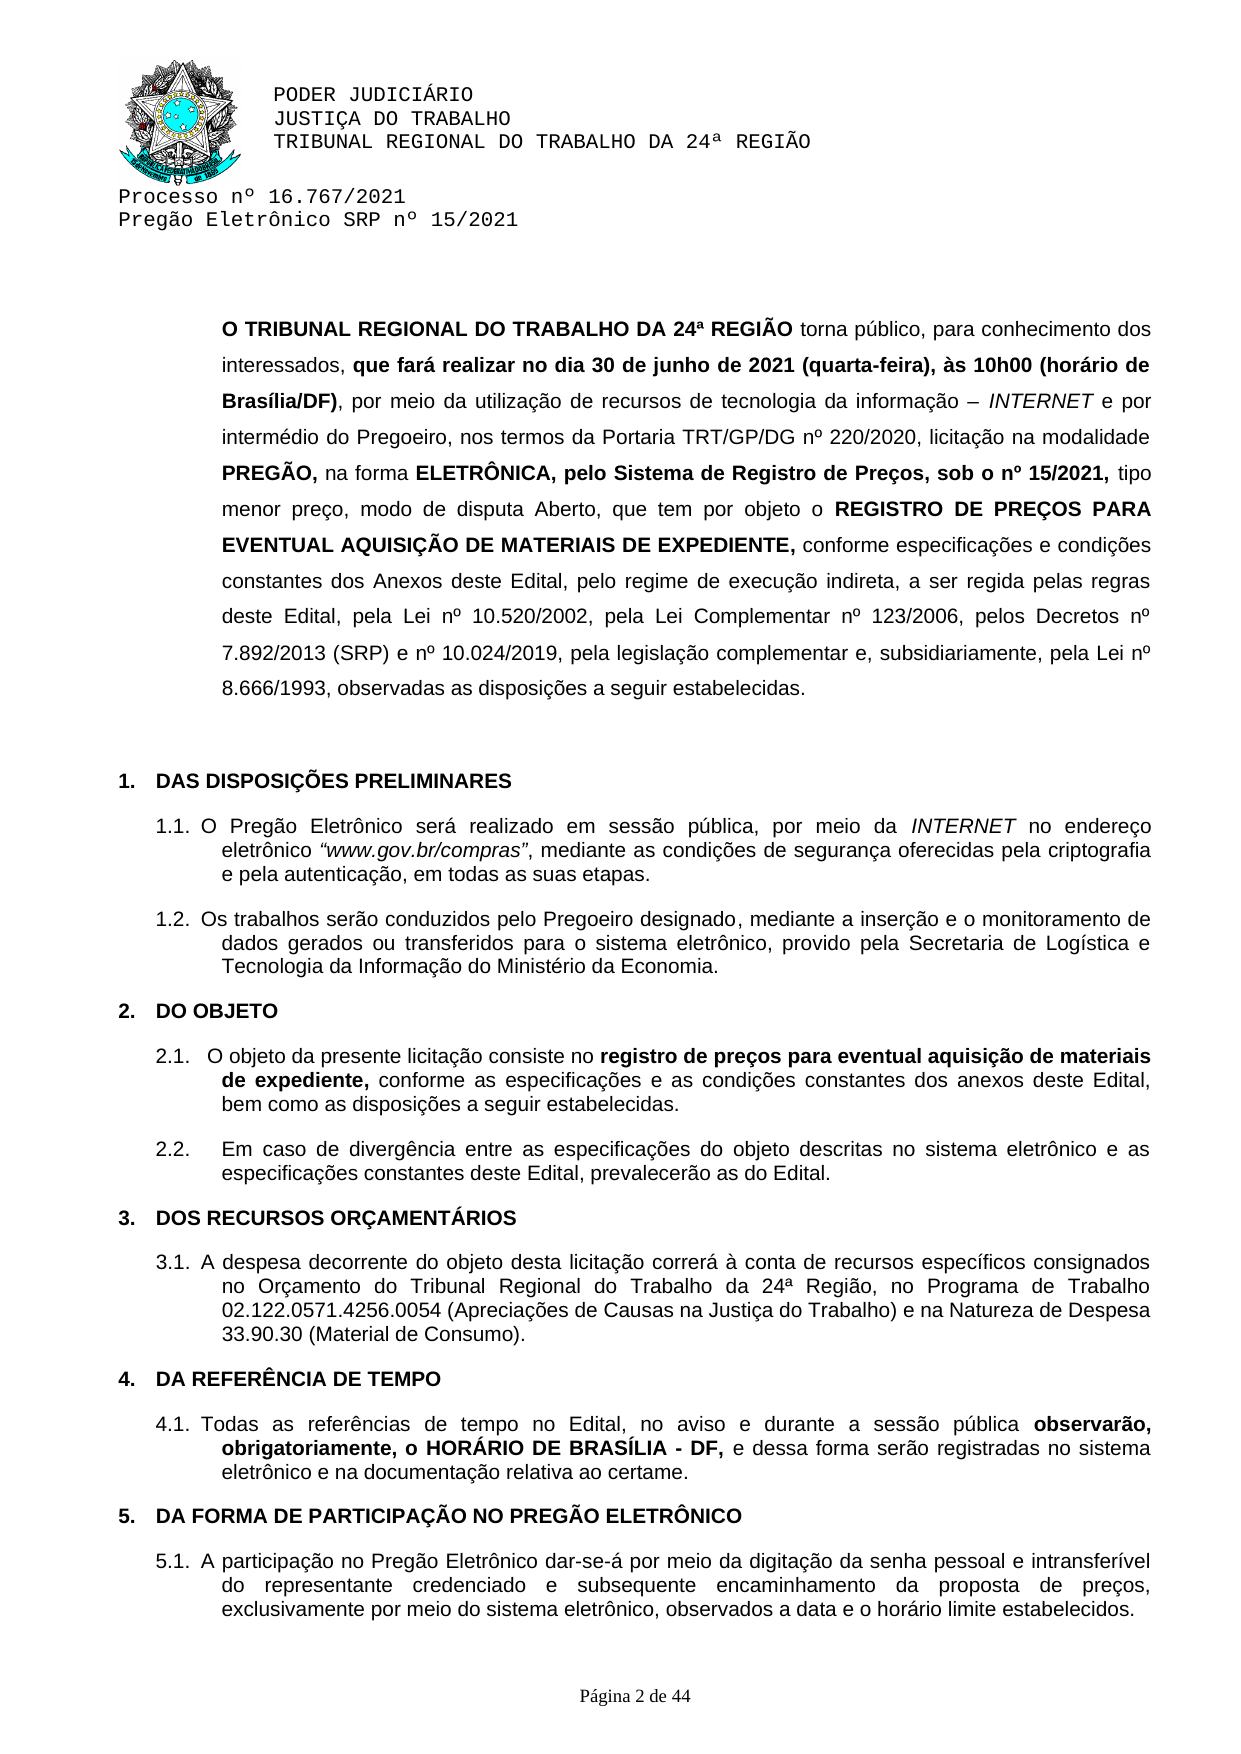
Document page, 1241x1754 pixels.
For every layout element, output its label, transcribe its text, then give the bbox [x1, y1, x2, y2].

list O objeto da presente licitação consiste no registro de preços para eventual aquisição de materiais de expediente, conforme as especificações e as condições constantes dos anexos deste Edital, bem como as disposições a seguir estabelecidas. [155, 1044, 1152, 1116]
list Os trabalhos serão conduzidos pelo Pregoeiro designado, mediante a inserção e o monitoramento de dados gerados ou transferidos para o sistema eletrônico, provido pela Secretaria de Logística e Tecnologia da Informação do Ministério da Economia. [155, 906, 1152, 978]
list O Pregão Eletrônico será realizado em sessão pública, por meio da INTERNET no endereço eletrônico “www.gov.br/compras”, mediante as condições de segurança oferecidas pela criptografia e pela autenticação, em todas as suas etapas. [155, 814, 1152, 886]
list DOS RECURSOS ORÇAMENTÁRIOS [118, 1205, 1152, 1229]
picture [118, 59, 243, 186]
list A despesa decorrente do objeto desta licitação correrá à conta de recursos específicos consignados no Orçamento do Tribunal Regional do Trabalho da 24ª Região, no Programa de Trabalho 02.122.0571.4256.0054 (Apreciações de Causas na Justiça do Trabalho) e na Natureza de Despesa 33.90.30 (Material de Consumo). [156, 1250, 1152, 1346]
list A participação no Pregão Eletrônico dar-se-á por meio da digitação da senha pessoal e intransferível do representante credenciado e subsequente encaminhamento da proposta de preços, exclusivamente por meio do sistema eletrônico, observados a data e o horário limite estabelecidos. [155, 1549, 1152, 1621]
list DA REFERÊNCIA DE TEMPO [118, 1367, 1152, 1391]
list DO OBJETO [118, 999, 1152, 1023]
list DA FORMA DE PARTICIPAÇÃO NO PREGÃO ELETRÔNICO [118, 1504, 1152, 1528]
list DAS DISPOSIÇÕES PRELIMINARES [118, 769, 1152, 793]
list Em caso de divergência entre as especificações do objeto descritas no sistema eletrônico e as especificações constantes deste Edital, prevalecerão as do Edital. [155, 1137, 1152, 1184]
list Todas as referências de tempo no Edital, no aviso e durante a sessão pública observarão, obrigatoriamente, o HORÁRIO DE BRASÍLIA - DF, e dessa forma serão registradas no sistema eletrônico e na documentação relativa ao certame. [155, 1412, 1152, 1483]
text O TRIBUNAL REGIONAL DO TRABALHO DA 24ª REGIÃO torna público, para conhecimento dos interessados, que fará realizar no dia 30 de junho de 2021 (quarta-feira), às 10h00 (horário de Brasília/DF), por meio da utilização de recursos de tecnologia da informação – INTERNET e por intermédio do Pregoeiro, nos termos da Portaria TRT/GP/DG nº 220/2020, licitação na modalidade PREGÃO, na forma ELETRÔNICA, pelo Sistema de Registro de Preços, sob o nº 15/2021, tipo menor preço, modo de disputa Aberto, que tem por objeto o REGISTRO DE PREÇOS PARA EVENTUAL AQUISIÇÃO DE MATERIAIS DE EXPEDIENTE, conforme especificações e condições constantes dos Anexos deste Edital, pelo regime de execução indireta, a ser regida pelas regras deste Edital, pela Lei nº 10.520/2002, pela Lei Complementar nº 123/2006, pelos Decretos nº 7.892/2013 (SRP) e nº 10.024/2019, pela legislação complementar e, subsidiariamente, pela Lei nº 8.666/1993, observadas as disposições a seguir estabelecidas. [222, 317, 1152, 700]
